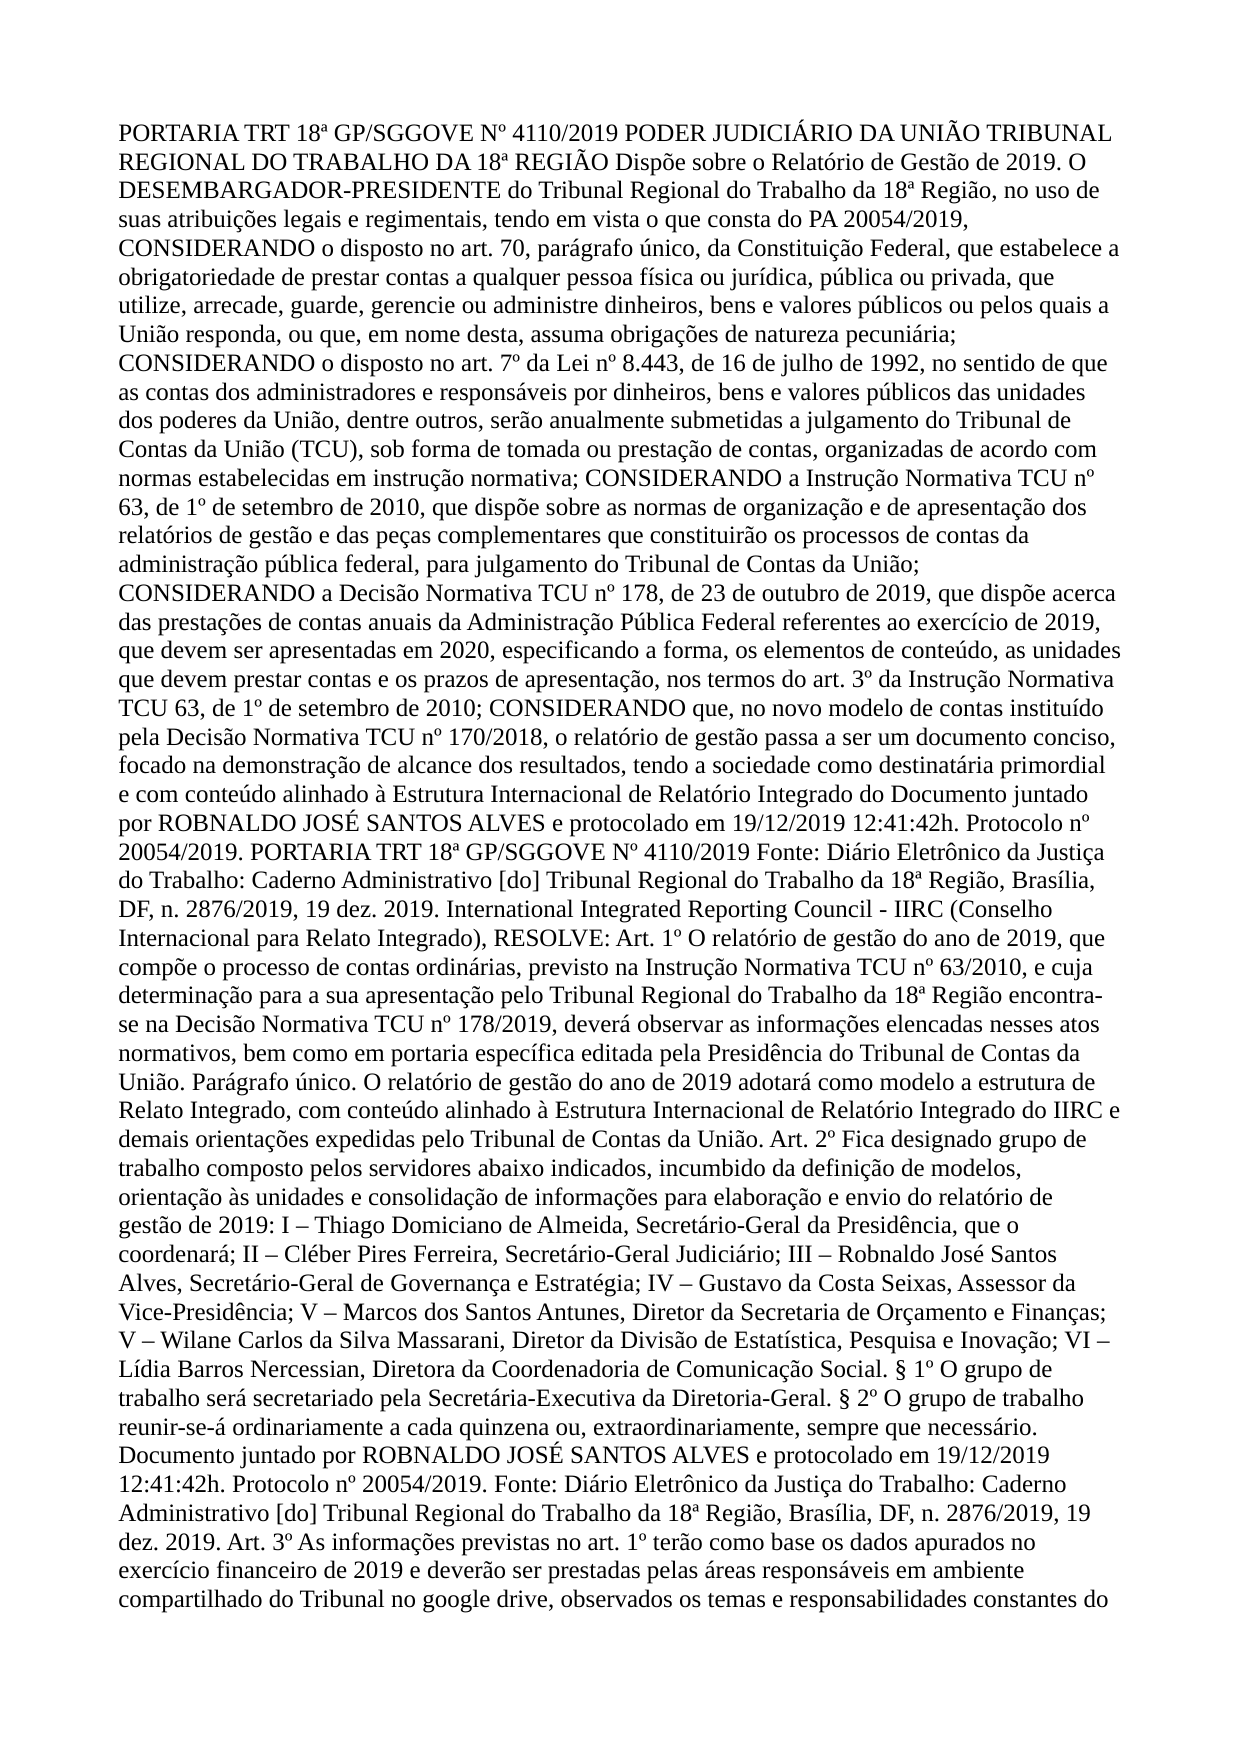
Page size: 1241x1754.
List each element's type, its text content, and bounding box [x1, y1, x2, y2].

text PORTARIA TRT 18ª GP/SGGOVE Nº 4110/2019 PODER JUDICIÁRIO DA UNIÃO TRIBUNAL REGIONAL DO TRABALHO DA 18ª REGIÃO Dispõe sobre o Relatório de Gestão de 2019. O DESEMBARGADOR-PRESIDENTE do Tribunal Regional do Trabalho da 18ª Região, no uso de suas atribuições legais e regimentais, tendo em vista o que consta do PA 20054/2019, CONSIDERANDO o disposto no art. 70, parágrafo único, da Constituição Federal, que estabelece a obrigatoriedade de prestar contas a qualquer pessoa física ou jurídica, pública ou privada, que utilize, arrecade, guarde, gerencie ou administre dinheiros, bens e valores públicos ou pelos quais a União responda, ou que, em nome desta, assuma obrigações de natureza pecuniária; CONSIDERANDO o disposto no art. 7º da Lei nº 8.443, de 16 de julho de 1992, no sentido de que as contas dos administradores e responsáveis por dinheiros, bens e valores públicos das unidades dos poderes da União, dentre outros, serão anualmente submetidas a julgamento do Tribunal de Contas da União (TCU), sob forma de tomada ou prestação de contas, organizadas de acordo com normas estabelecidas em instrução normativa; CONSIDERANDO a Instrução Normativa TCU nº 63, de 1º de setembro de 2010, que dispõe sobre as normas de organização e de apresentação dos relatórios de gestão e das peças complementares que constituirão os processos de contas da administração pública federal, para julgamento do Tribunal de Contas da União; CONSIDERANDO a Decisão Normativa TCU nº 178, de 23 de outubro de 2019, que dispõe acerca das prestações de contas anuais da Administração Pública Federal referentes ao exercício de 2019, que devem ser apresentadas em 2020, especificando a forma, os elementos de conteúdo, as unidades que devem prestar contas e os prazos de apresentação, nos termos do art. 3º da Instrução Normativa TCU 63, de 1º de setembro de 2010; CONSIDERANDO que, no novo modelo de contas instituído pela Decisão Normativa TCU nº 170/2018, o relatório de gestão passa a ser um documento conciso, focado na demonstração de alcance dos resultados, tendo a sociedade como destinatária primordial e com conteúdo alinhado à Estrutura Internacional de Relatório Integrado do Documento juntado por ROBNALDO JOSÉ SANTOS ALVES e protocolado em 19/12/2019 12:41:42h. Protocolo nº 20054/2019. PORTARIA TRT 18ª GP/SGGOVE Nº 4110/2019 Fonte: Diário Eletrônico da Justiça do Trabalho: Caderno Administrativo [do] Tribunal Regional do Trabalho da 18ª Região, Brasília, DF, n. 2876/2019, 19 dez. 2019. International Integrated Reporting Council - IIRC (Conselho Internacional para Relato Integrado), RESOLVE: Art. 1º O relatório de gestão do ano de 2019, que compõe o processo de contas ordinárias, previsto na Instrução Normativa TCU nº 63/2010, e cuja determinação para a sua apresentação pelo Tribunal Regional do Trabalho da 18ª Região encontra-se na Decisão Normativa TCU nº 178/2019, deverá observar as informações elencadas nesses atos normativos, bem como em portaria específica editada pela Presidência do Tribunal de Contas da União. Parágrafo único. O relatório de gestão do ano de 2019 adotará como modelo a estrutura de Relato Integrado, com conteúdo alinhado à Estrutura Internacional de Relatório Integrado do IIRC e demais orientações expedidas pelo Tribunal de Contas da União. Art. 2º Fica designado grupo de trabalho composto pelos servidores abaixo indicados, incumbido da definição de modelos, orientação às unidades e consolidação de informações para elaboração e envio do relatório de gestão de 2019: I – Thiago Domiciano de Almeida, Secretário-Geral da Presidência, que o coordenará; II – Cléber Pires Ferreira, Secretário-Geral Judiciário; III – Robnaldo José Santos Alves, Secretário-Geral de Governança e Estratégia; IV – Gustavo da Costa Seixas, Assessor da Vice-Presidência; V – Marcos dos Santos Antunes, Diretor da Secretaria de Orçamento e Finanças; V – Wilane Carlos da Silva Massarani, Diretor da Divisão de Estatística, Pesquisa e Inovação; VI – Lídia Barros Nercessian, Diretora da Coordenadoria de Comunicação Social. § 1º O grupo de trabalho será secretariado pela Secretária-Executiva da Diretoria-Geral. § 2º O grupo de trabalho reunir-se-á ordinariamente a cada quinzena ou, extraordinariamente, sempre que necessário. Documento juntado por ROBNALDO JOSÉ SANTOS ALVES e protocolado em 19/12/2019 12:41:42h. Protocolo nº 20054/2019. Fonte: Diário Eletrônico da Justiça do Trabalho: Caderno Administrativo [do] Tribunal Regional do Trabalho da 18ª Região, Brasília, DF, n. 2876/2019, 19 dez. 2019. Art. 3º As informações previstas no art. 1º terão como base os dados apurados no exercício financeiro de 2019 e deverão ser prestadas pelas áreas responsáveis em ambiente compartilhado do Tribunal no google drive, observados os temas e responsabilidades constantes do [118, 118, 1122, 1613]
